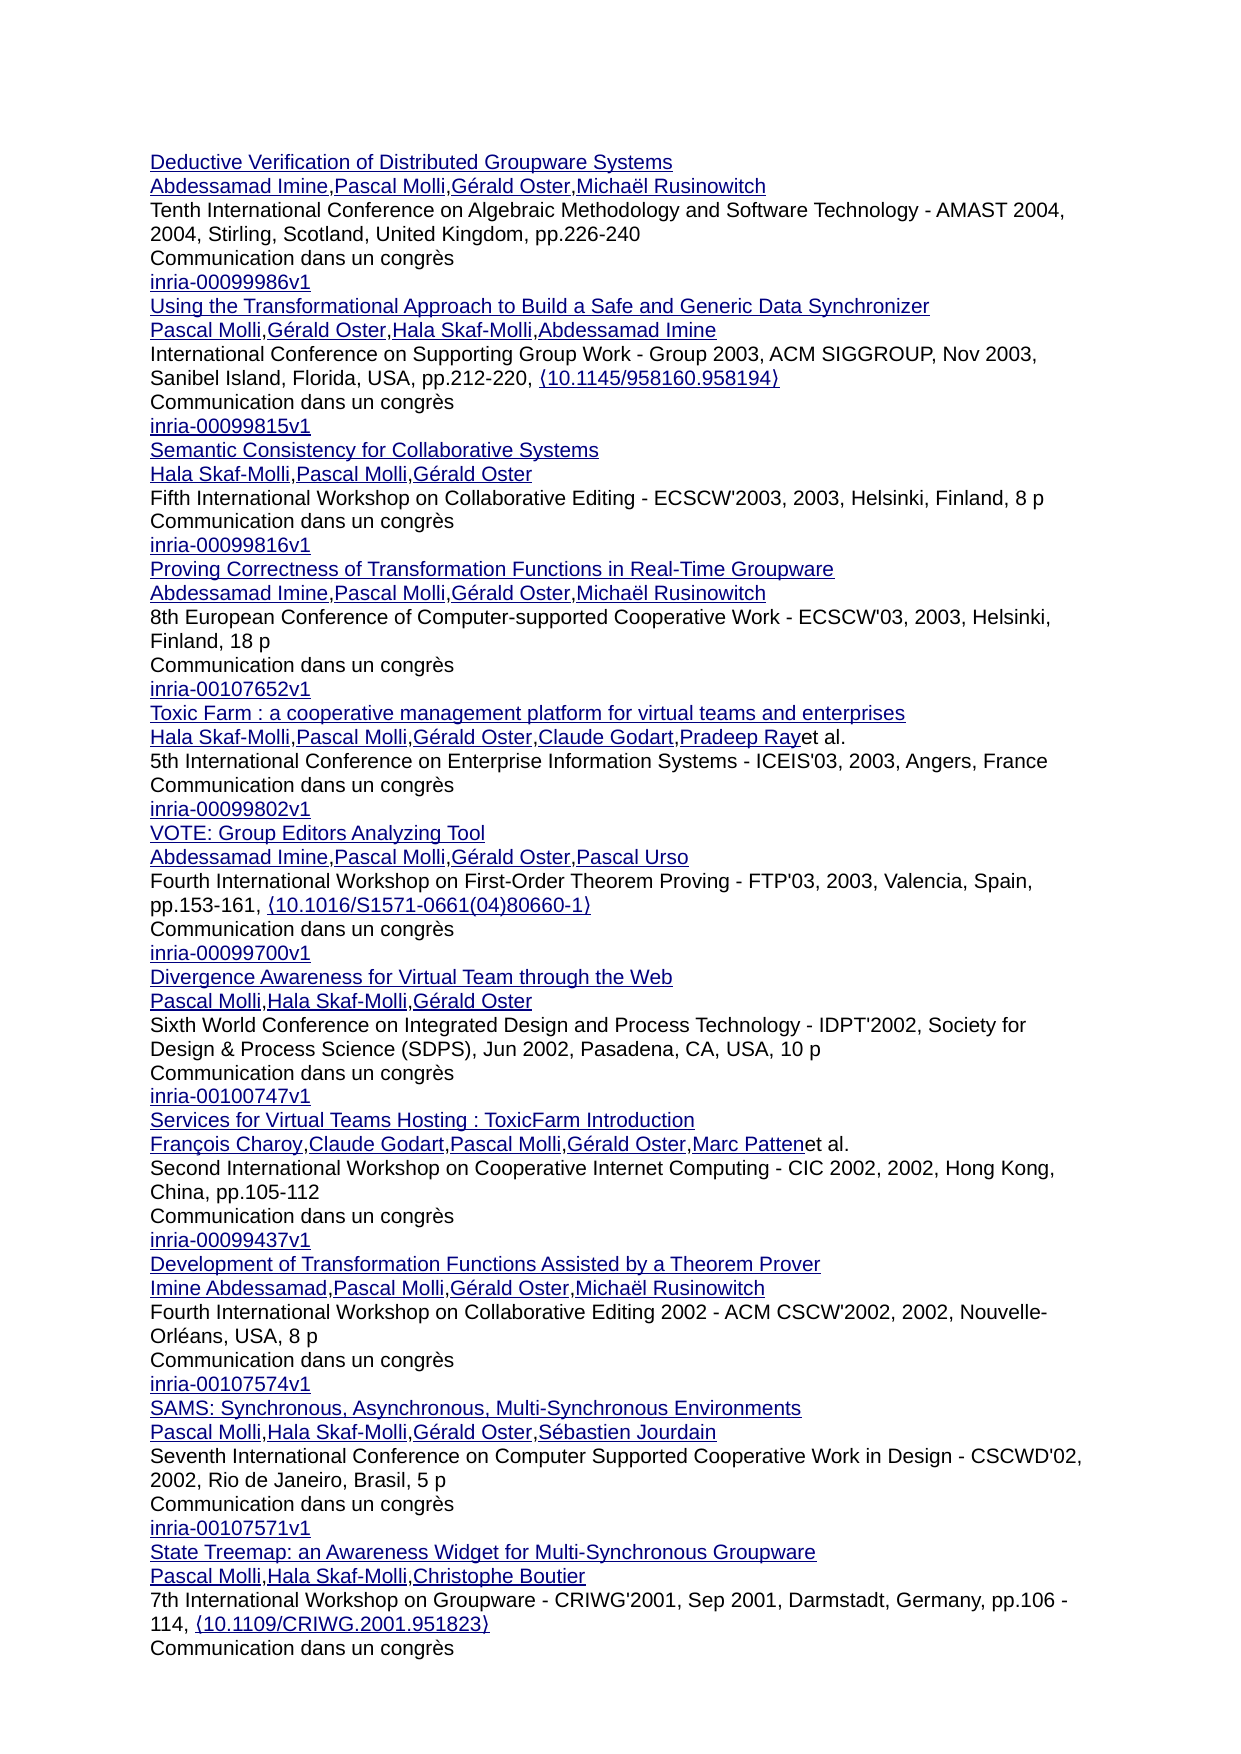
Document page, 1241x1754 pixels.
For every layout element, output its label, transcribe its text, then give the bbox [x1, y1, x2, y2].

table_cell Services for Virtual Teams Hosting : ToxicFarm Introduction François Charoy,Claude Godart,Pascal Molli,Gérald Oster,Marc Pattenet al. Second International Workshop on Cooperative Internet Computing - CIC 2002, 2002, Hong Kong, China, pp.105-112 Communication dans un congrès inria-00099437v1 [150, 1108, 1090, 1252]
table_cell VOTE: Group Editors Analyzing Tool Abdessamad Imine,Pascal Molli,Gérald Oster,Pascal Urso Fourth International Workshop on First-Order Theorem Proving - FTP'03, 2003, Valencia, Spain, pp.153-161, ⟨10.1016/S1571-0661(04)80660-1⟩ Communication dans un congrès inria-00099700v1 [150, 821, 1090, 964]
table_cell Development of Transformation Functions Assisted by a Theorem Prover Imine Abdessamad,Pascal Molli,Gérald Oster,Michaël Rusinowitch Fourth International Workshop on Collaborative Editing 2002 - ACM CSCW'2002, 2002, Nouvelle-Orléans, USA, 8 p Communication dans un congrès inria-00107574v1 [150, 1252, 1090, 1396]
table_cell State Treemap: an Awareness Widget for Multi-Synchronous Groupware Pascal Molli,Hala Skaf-Molli,Christophe Boutier 7th International Workshop on Groupware - CRIWG'2001, Sep 2001, Darmstadt, Germany, pp.106 - 114, ⟨10.1109/CRIWG.2001.951823⟩ Communication dans un congrès [150, 1540, 1090, 1659]
table_cell Deductive Verification of Distributed Groupware Systems Abdessamad Imine,Pascal Molli,Gérald Oster,Michaël Rusinowitch Tenth International Conference on Algebraic Methodology and Software Technology - AMAST 2004, 2004, Stirling, Scotland, United Kingdom, pp.226-240 Communication dans un congrès inria-00099986v1 [150, 150, 1090, 294]
table_cell Proving Correctness of Transformation Functions in Real-Time Groupware Abdessamad Imine,Pascal Molli,Gérald Oster,Michaël Rusinowitch 8th European Conference of Computer-supported Cooperative Work - ECSCW'03, 2003, Helsinki, Finland, 18 p Communication dans un congrès inria-00107652v1 [150, 557, 1090, 701]
table_cell Semantic Consistency for Collaborative Systems Hala Skaf-Molli,Pascal Molli,Gérald Oster Fifth International Workshop on Collaborative Editing - ECSCW'2003, 2003, Helsinki, Finland, 8 p Communication dans un congrès inria-00099816v1 [150, 438, 1090, 557]
table_cell Using the Transformational Approach to Build a Safe and Generic Data Synchronizer Pascal Molli,Gérald Oster,Hala Skaf-Molli,Abdessamad Imine International Conference on Supporting Group Work - Group 2003, ACM SIGGROUP, Nov 2003, Sanibel Island, Florida, USA, pp.212-220, ⟨10.1145/958160.958194⟩ Communication dans un congrès inria-00099815v1 [150, 294, 1090, 437]
table_cell Divergence Awareness for Virtual Team through the Web Pascal Molli,Hala Skaf-Molli,Gérald Oster Sixth World Conference on Integrated Design and Process Technology - IDPT'2002, Society for Design & Process Science (SDPS), Jun 2002, Pasadena, CA, USA, 10 p Communication dans un congrès inria-00100747v1 [150, 965, 1090, 1108]
table_cell SAMS: Synchronous, Asynchronous, Multi-Synchronous Environments Pascal Molli,Hala Skaf-Molli,Gérald Oster,Sébastien Jourdain Seventh International Conference on Computer Supported Cooperative Work in Design - CSCWD'02, 2002, Rio de Janeiro, Brasil, 5 p Communication dans un congrès inria-00107571v1 [150, 1396, 1090, 1539]
table_cell Toxic Farm : a cooperative management platform for virtual teams and enterprises Hala Skaf-Molli,Pascal Molli,Gérald Oster,Claude Godart,Pradeep Rayet al. 5th International Conference on Enterprise Information Systems - ICEIS'03, 2003, Angers, France Communication dans un congrès inria-00099802v1 [150, 701, 1090, 821]
